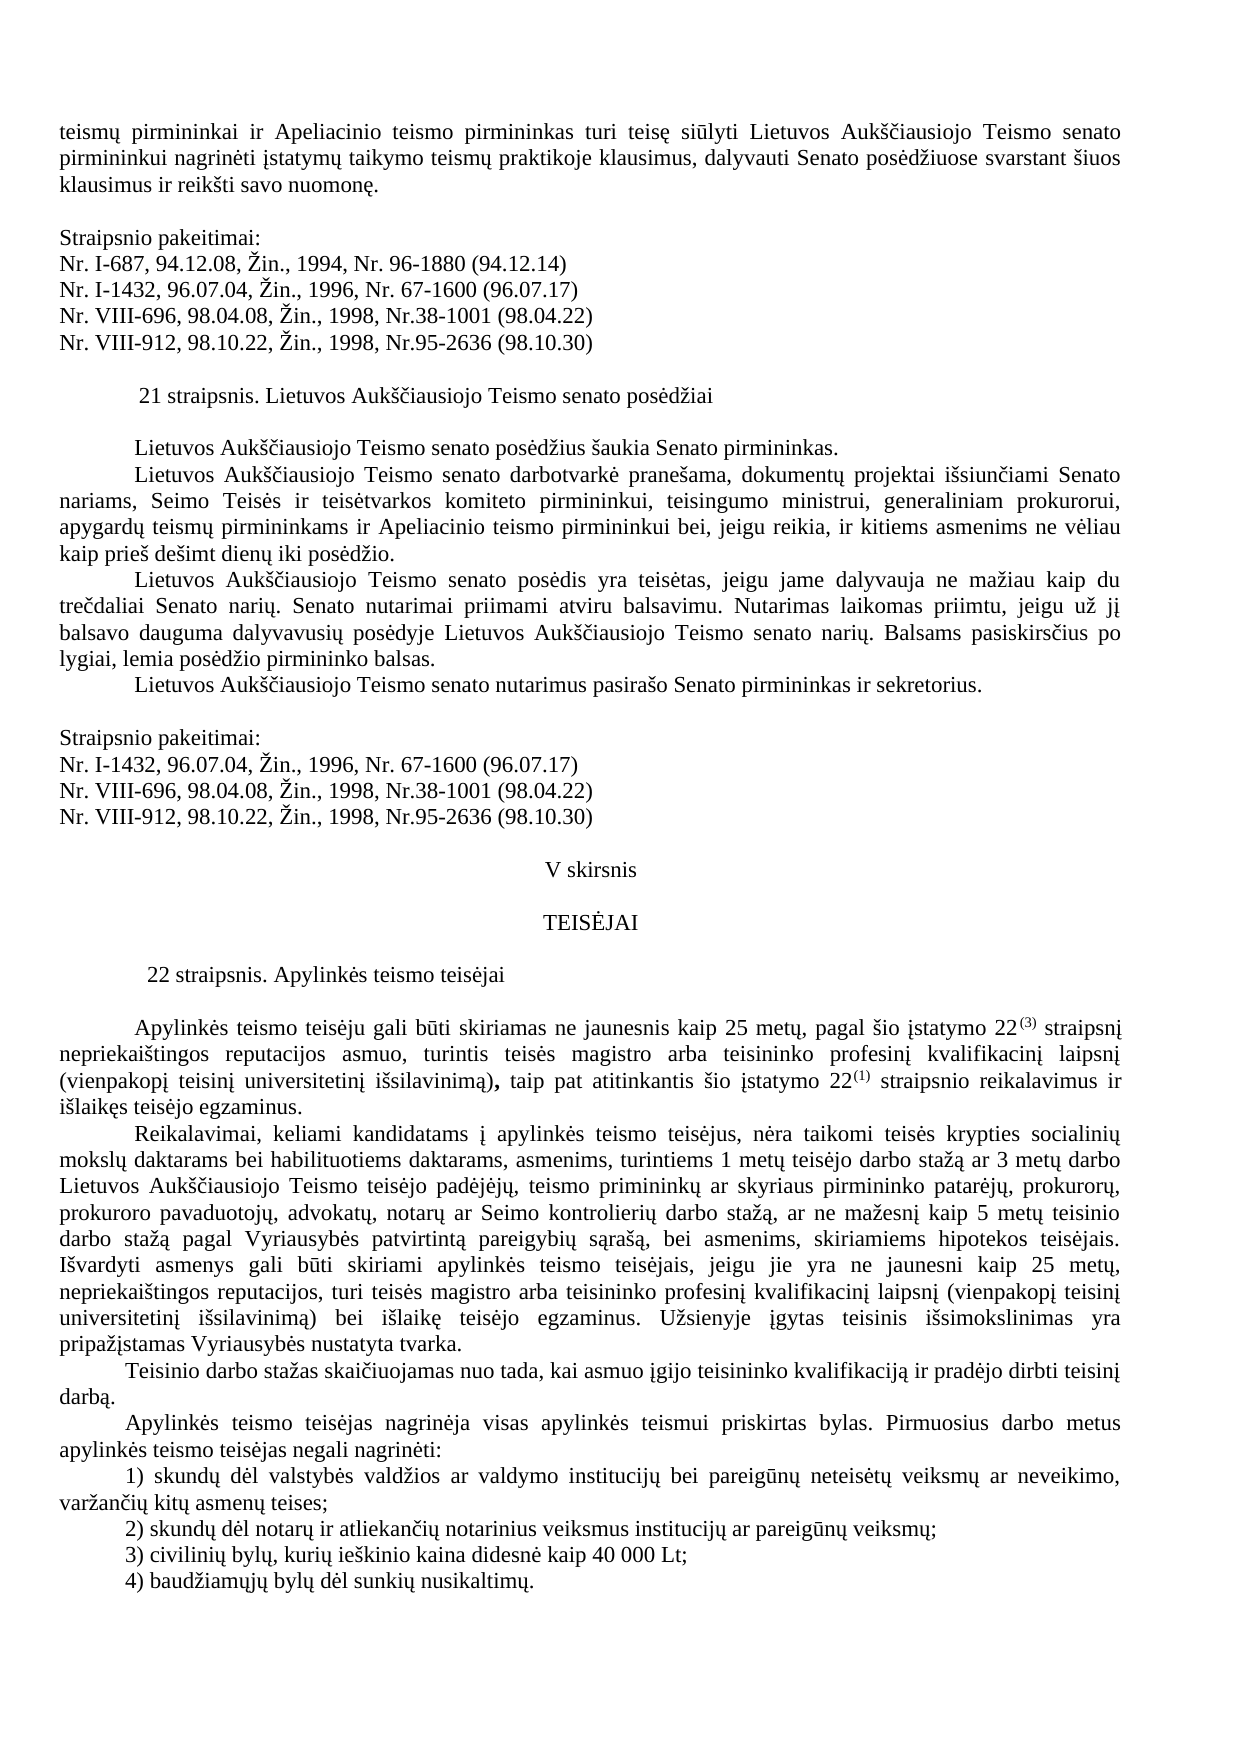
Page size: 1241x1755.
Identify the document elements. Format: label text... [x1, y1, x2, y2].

text Apylinkės teismo teisėju gali būti skiriamas ne jaunesnis kaip 25 metų, pagal šio įstatymo 22(3) straipsnį nepriekaištingos reputacijos asmuo, turintis teisės magistro arba teisininko profesinį kvalifikacinį laipsnį (vienpakopį teisinį universitetinį išsilavinimą), taip pat atitinkantis šio įstatymo 22(1) straipsnio reikalavimus ir išlaikęs teisėjo egzaminus. [59, 1014, 1122, 1119]
text 2) skundų dėl notarų ir atliekančių notarinius veiksmus institucijų ar pareigūnų veiksmų; [59, 1515, 1122, 1541]
text 22 straipsnis. Apylinkės teismo teisėjai [59, 961, 1122, 988]
text Straipsnio pakeitimai: [59, 223, 1122, 250]
text TEISĖJAI [59, 909, 1122, 935]
text Lietuvos Aukščiausiojo Teismo senato darbotvarkė pranešama, dokumentų projektai išsiunčiami Senato nariams, Seimo Teisės ir teisėtvarkos komiteto pirmininkui, teisingumo ministrui, generaliniam prokurorui, apygardų teismų pirmininkams ir Apeliacinio teismo pirmininkui bei, jeigu reikia, ir kitiems asmenims ne vėliau kaip prieš dešimt dienų iki posėdžio. [59, 461, 1122, 566]
text Nr. I-687, 94.12.08, Žin., 1994, Nr. 96-1880 (94.12.14) [59, 250, 1122, 276]
text Nr. VIII-912, 98.10.22, Žin., 1998, Nr.95-2636 (98.10.30) [59, 803, 1122, 830]
text Nr. VIII-696, 98.04.08, Žin., 1998, Nr.38-1001 (98.04.22) [59, 777, 1122, 803]
text Nr. I-1432, 96.07.04, Žin., 1996, Nr. 67-1600 (96.07.17) [59, 276, 1122, 303]
text Apylinkės teismo teisėjas nagrinėja visas apylinkės teismui priskirtas bylas. Pirmuosius darbo metus apylinkės teismo teisėjas negali nagrinėti: [59, 1409, 1122, 1462]
text teismų pirmininkai ir Apeliacinio teismo pirmininkas turi teisę siūlyti Lietuvos Aukščiausiojo Teismo senato pirmininkui nagrinėti įstatymų taikymo teismų praktikoje klausimus, dalyvauti Senato posėdžiuose svarstant šiuos klausimus ir reikšti savo nuomonę. [59, 118, 1122, 197]
text Teisinio darbo stažas skaičiuojamas nuo tada, kai asmuo įgijo teisininko kvalifikaciją ir pradėjo dirbti teisinį darbą. [59, 1357, 1122, 1409]
text Reikalavimai, keliami kandidatams į apylinkės teismo teisėjus, nėra taikomi teisės krypties socialinių mokslų daktarams bei habilituotiems daktarams, asmenims, turintiems 1 metų teisėjo darbo stažą ar 3 metų darbo Lietuvos Aukščiausiojo Teismo teisėjo padėjėjų, teismo primininkų ar skyriaus pirmininko patarėjų, prokurorų, prokuroro pavaduotojų, advokatų, notarų ar Seimo kontrolierių darbo stažą, ar ne mažesnį kaip 5 metų teisinio darbo stažą pagal Vyriausybės patvirtintą pareigybių sąrašą, bei asmenims, skiriamiems hipotekos teisėjais. Išvardyti asmenys gali būti skiriami apylinkės teismo teisėjais, jeigu jie yra ne jaunesni kaip 25 metų, nepriekaištingos reputacijos, turi teisės magistro arba teisininko profesinį kvalifikacinį laipsnį (vienpakopį teisinį universitetinį išsilavinimą) bei išlaikę teisėjo egzaminus. Užsienyje įgytas teisinis išsimokslinimas yra pripažįstamas Vyriausybės nustatyta tvarka. [59, 1119, 1122, 1357]
text Nr. I-1432, 96.07.04, Žin., 1996, Nr. 67-1600 (96.07.17) [59, 751, 1122, 777]
text Lietuvos Aukščiausiojo Teismo senato posėdis yra teisėtas, jeigu jame dalyvauja ne mažiau kaip du trečdaliai Senato narių. Senato nutarimai priimami atviru balsavimu. Nutarimas laikomas priimtu, jeigu už jį balsavo dauguma dalyvavusių posėdyje Lietuvos Aukščiausiojo Teismo senato narių. Balsams pasiskirsčius po lygiai, lemia posėdžio pirmininko balsas. [59, 566, 1122, 672]
text Nr. VIII-696, 98.04.08, Žin., 1998, Nr.38-1001 (98.04.22) [59, 303, 1122, 329]
text 4) baudžiamųjų bylų dėl sunkių nusikaltimų. [59, 1568, 1122, 1594]
text 3) civilinių bylų, kurių ieškinio kaina didesnė kaip 40 000 Lt; [59, 1541, 1122, 1568]
text Lietuvos Aukščiausiojo Teismo senato nutarimus pasirašo Senato pirmininkas ir sekretorius. [59, 672, 1122, 698]
text Lietuvos Aukščiausiojo Teismo senato posėdžius šaukia Senato pirmininkas. [59, 434, 1122, 461]
text 1) skundų dėl valstybės valdžios ar valdymo institucijų bei pareigūnų neteisėtų veiksmų ar neveikimo, varžančių kitų asmenų teises; [59, 1462, 1122, 1515]
text 21 straipsnis. Lietuvos Aukščiausiojo Teismo senato posėdžiai [59, 382, 1122, 408]
text V skirsnis [59, 856, 1122, 882]
text Straipsnio pakeitimai: [59, 724, 1122, 751]
text Nr. VIII-912, 98.10.22, Žin., 1998, Nr.95-2636 (98.10.30) [59, 329, 1122, 355]
